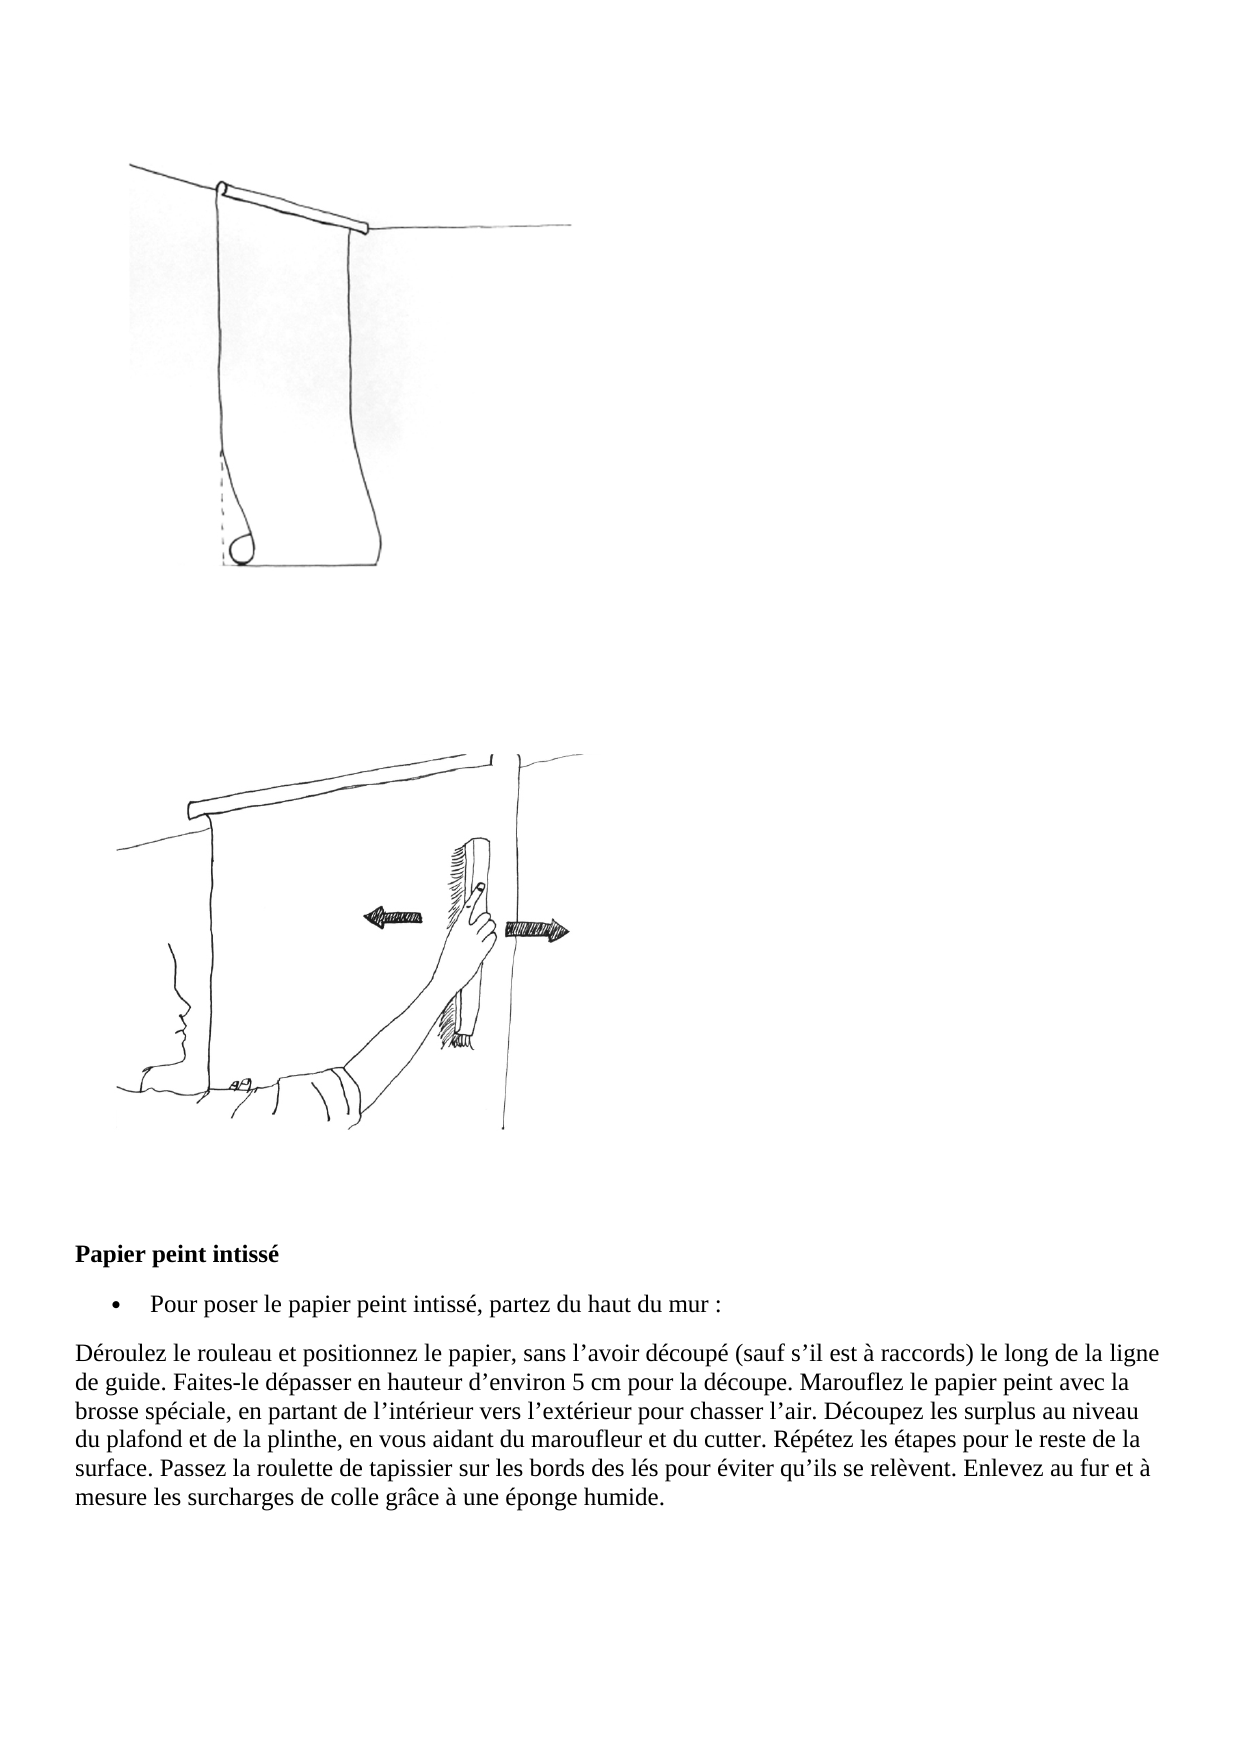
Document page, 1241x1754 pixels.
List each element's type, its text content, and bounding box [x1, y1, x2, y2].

list Pour poser le papier peint intissé, partez du haut du mur : [112, 1289, 1165, 1317]
text Déroulez le rouleau et positionnez le papier, sans l’avoir découpé (sauf s’il est à raccords) le long de la ligne de guide. Faites-le dépasser en hauteur d’environ 5 cm pour la découpe. Marouflez le papier peint avec la brosse spéciale, en partant de l’intérieur vers l’extérieur pour chasser l’air. Découpez les surplus au niveau du plafond et de la plinthe, en vous aidant du maroufleur et du cutter. Répétez les étapes pour le reste de la surface. Passez la roulette de tapissier sur les bords des lés pour éviter qu’ils se relèvent. Enlevez au fur et à mesure les surcharges de colle grâce à une éponge humide. [75, 1338, 1165, 1511]
text Papier peint intissé [75, 1239, 1165, 1268]
